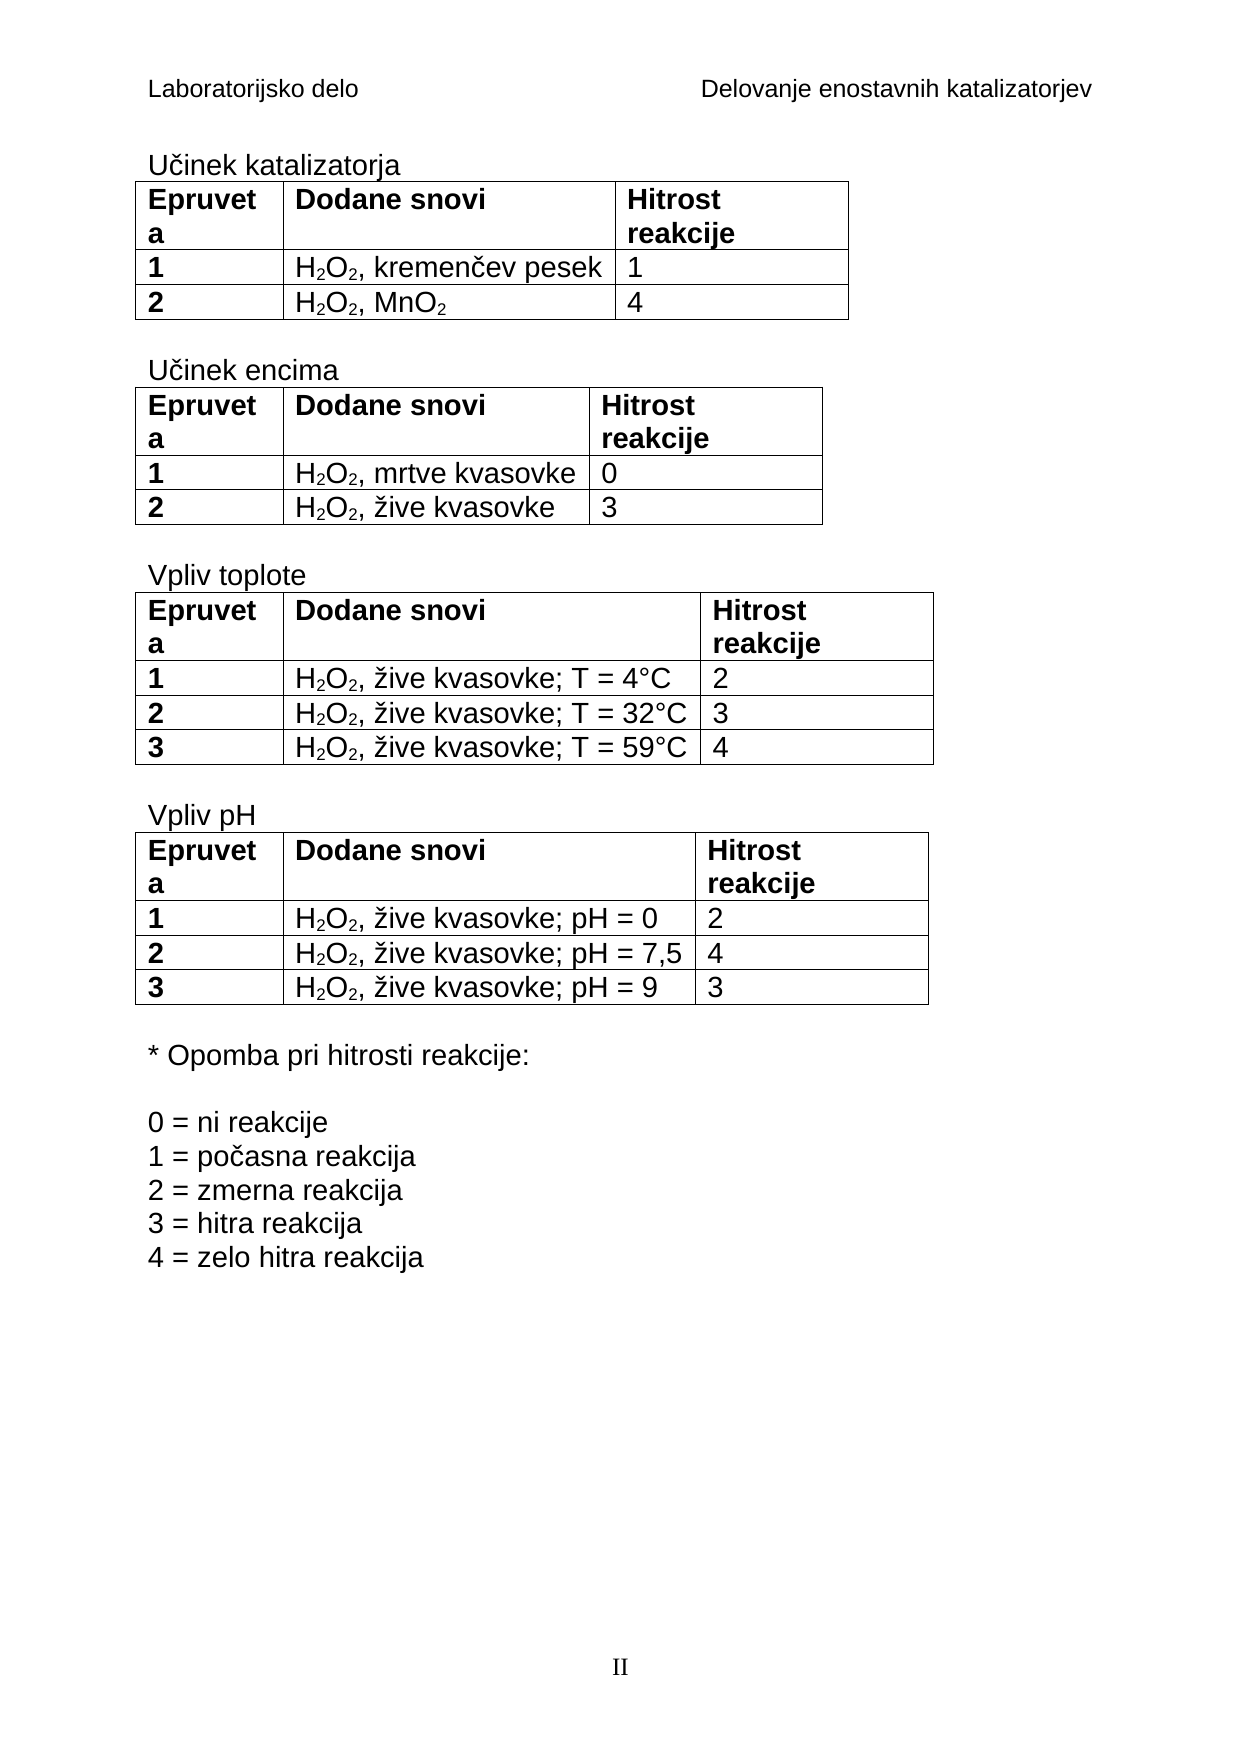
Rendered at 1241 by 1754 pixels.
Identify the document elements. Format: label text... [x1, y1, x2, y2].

text 2 = zmerna reakcija [148, 1173, 1093, 1206]
text 0 = ni reakcije [148, 1106, 1093, 1139]
table_cell 4 [701, 730, 933, 764]
table_cell H2O2, žive kvasovke; pH = 9 [284, 970, 695, 1004]
text 1 = počasna reakcija [148, 1139, 1093, 1173]
table_cell 2 [136, 285, 283, 318]
table_cell 4 [616, 285, 848, 318]
table_cell H2O2, žive kvasovke; T = 59°C [284, 730, 700, 764]
table_cell 0 [590, 456, 822, 489]
table_cell 3 [590, 490, 822, 524]
table_cell 2 [136, 936, 283, 969]
table_cell H2O2, žive kvasovke; pH = 0 [284, 901, 695, 935]
table_cell 4 [696, 936, 928, 969]
table_cell 2 [136, 490, 283, 524]
table_cell 2 [136, 696, 283, 729]
table_header Dodane snovi [284, 593, 700, 660]
text Učinek katalizatorja [148, 148, 1093, 181]
table_cell H2O2, mrtve kvasovke [284, 456, 589, 489]
table_header Dodane snovi [284, 182, 615, 249]
table_cell 3 [136, 970, 283, 1004]
table_cell 1 [136, 901, 283, 935]
table_header Epruveta [136, 593, 283, 660]
table_cell 3 [701, 696, 933, 729]
table_header Hitrost reakcije [701, 593, 933, 660]
table_cell 2 [696, 901, 928, 935]
table_header Hitrost reakcije [590, 388, 822, 455]
table_cell H2O2, kremenčev pesek [284, 250, 615, 284]
table_cell 1 [136, 456, 283, 489]
table_cell 1 [136, 250, 283, 284]
table_cell H2O2, MnO2 [284, 285, 615, 318]
table_cell 1 [616, 250, 848, 284]
table_header Hitrost reakcije [696, 833, 928, 900]
table_cell 2 [701, 661, 933, 695]
table_cell H2O2, žive kvasovke; T = 32°C [284, 696, 700, 729]
table_cell 3 [696, 970, 928, 1004]
text * Opomba pri hitrosti reakcije: [148, 1038, 1093, 1072]
table_cell H2O2, žive kvasovke [284, 490, 589, 524]
table_header Dodane snovi [284, 833, 695, 900]
text Vpliv toplote [148, 558, 1093, 592]
table_cell H2O2, žive kvasovke; T = 4°C [284, 661, 700, 695]
table_cell H2O2, žive kvasovke; pH = 7,5 [284, 936, 695, 969]
table_header Epruveta [136, 182, 283, 249]
text Vpliv pH [148, 798, 1093, 832]
table_header Epruveta [136, 833, 283, 900]
text 4 = zelo hitra reakcija [148, 1240, 1093, 1273]
table_cell 3 [136, 730, 283, 764]
table_header Hitrost reakcije [616, 182, 848, 249]
table_header Epruveta [136, 388, 283, 455]
text 3 = hitra reakcija [148, 1206, 1093, 1240]
table_header Dodane snovi [284, 388, 589, 455]
table_cell 1 [136, 661, 283, 695]
text Učinek encima [148, 353, 1093, 387]
